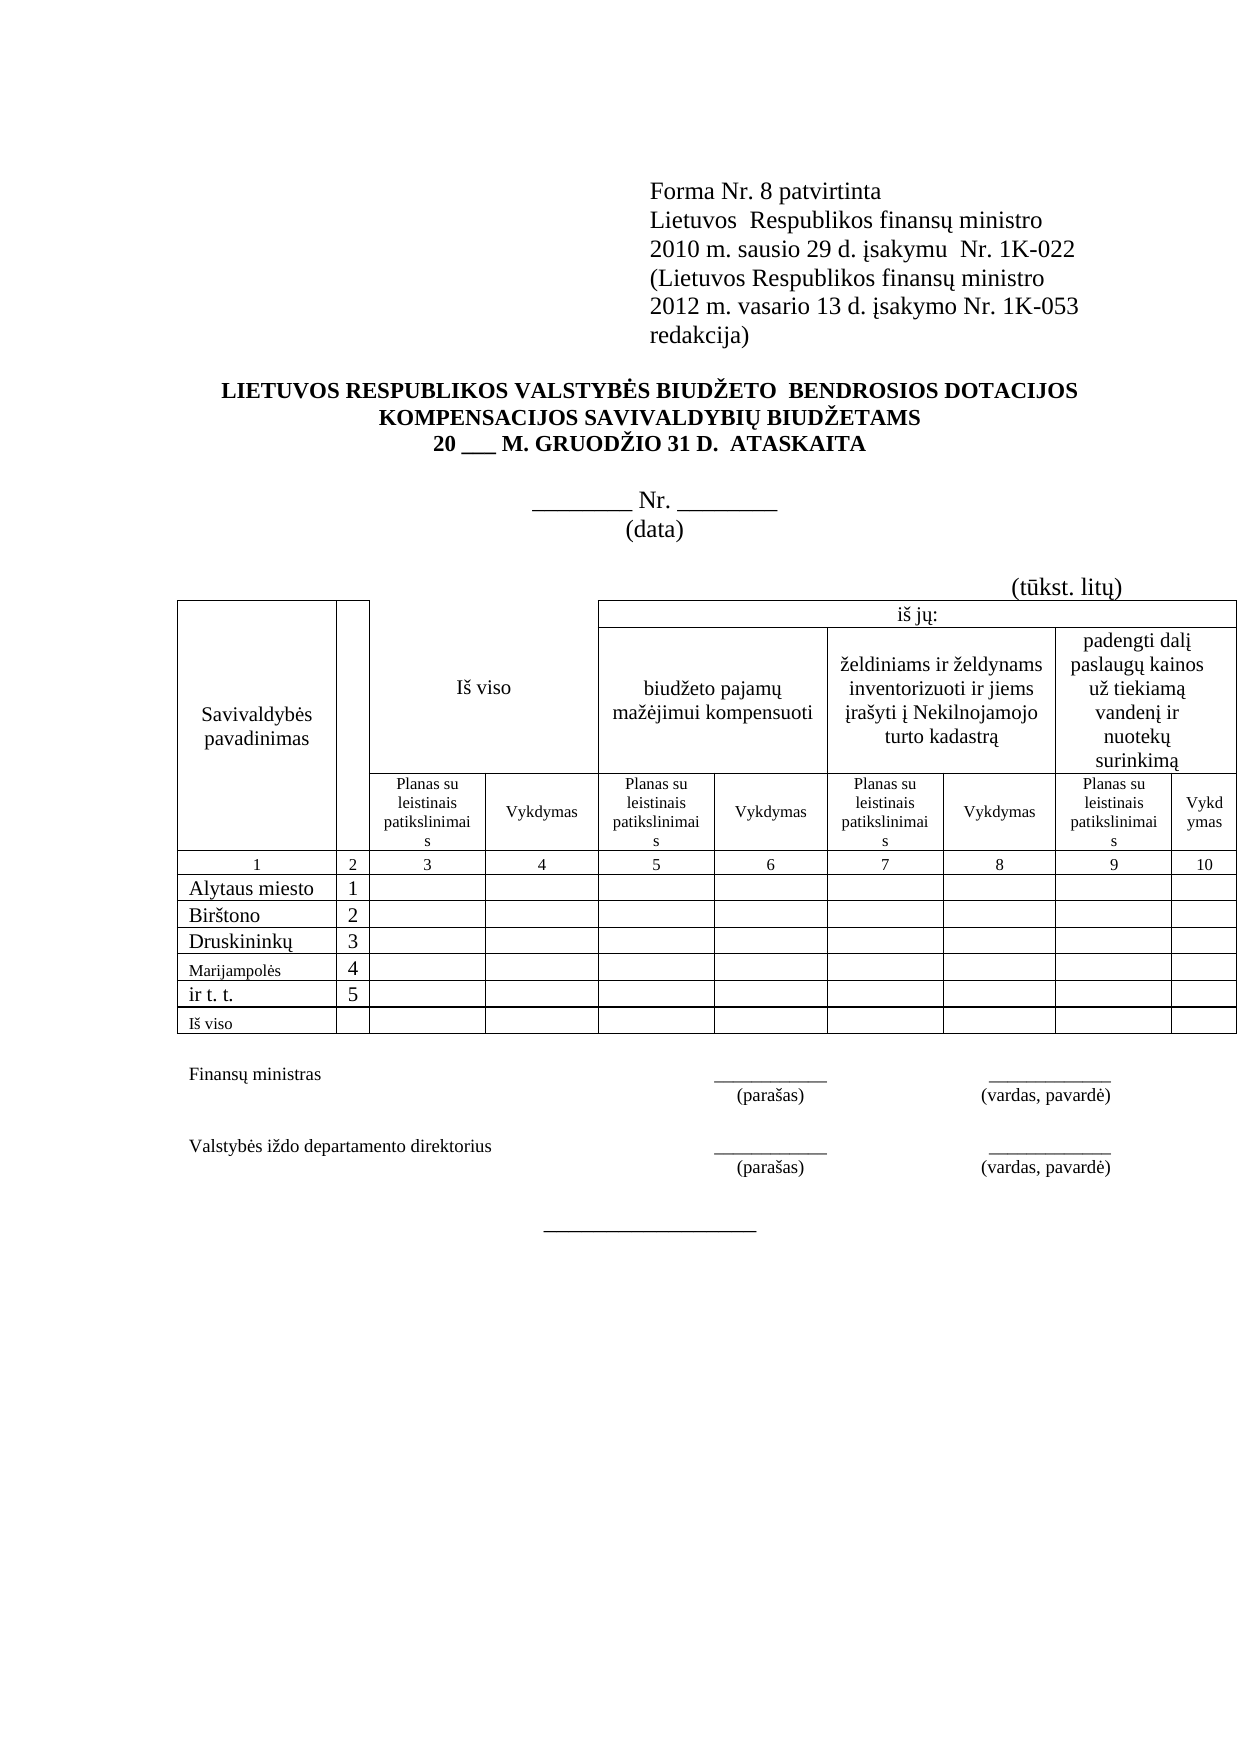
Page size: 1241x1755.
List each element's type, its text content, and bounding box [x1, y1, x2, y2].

table_cell [828, 981, 943, 1006]
table_cell Vykdymas [944, 774, 1055, 850]
table_cell 10 [1172, 851, 1236, 873]
text 20 ___ M. GRUODŽIO 31 D. ATASKAITA [177, 430, 1122, 457]
table_cell [828, 875, 943, 900]
table_cell 1 [178, 851, 336, 873]
table_cell [486, 954, 598, 980]
table_cell [715, 954, 827, 980]
table_cell [828, 1008, 943, 1033]
table_header _____________ (vardas, pavardė) [917, 1063, 1122, 1106]
table_header Iš viso [370, 600, 598, 772]
table_cell [486, 1008, 598, 1033]
table_cell [486, 928, 598, 953]
table_cell [1056, 875, 1171, 900]
text 2012 m. vasario 13 d. įsakymo Nr. 1K-053 [649, 291, 1122, 320]
table_cell [944, 928, 1055, 953]
text 2010 m. sausio 29 d. įsakymu Nr. 1K-022 [649, 234, 1122, 263]
table_cell 3 [337, 928, 369, 953]
table_cell Alytaus miesto [178, 875, 336, 900]
table_cell 7 [828, 851, 943, 873]
table_cell [715, 981, 827, 1006]
table_cell Planas su leistinais patikslinimais [599, 774, 714, 850]
table_cell [370, 901, 485, 927]
text ________ Nr. ________ [187, 485, 1122, 514]
text redakcija) [649, 320, 1122, 349]
table_cell želdiniams ir želdynams inventorizuoti ir jiems įrašyti į Nekilnojamojo turto kadastrą [828, 628, 1055, 772]
text _________________ [177, 1206, 1122, 1235]
table_header Finansų ministras [177, 1063, 624, 1106]
table_cell 5 [337, 981, 369, 1006]
table_header ____________ (parašas) [624, 1135, 917, 1178]
table_cell Vykdymas [715, 774, 827, 850]
table_cell Iš viso [178, 1008, 336, 1033]
table_cell Planas su leistinais patikslinimais [1056, 774, 1171, 850]
table_cell [370, 928, 485, 953]
text LIETUVOS RESPUBLIKOS VALSTYBĖS BIUDŽETO BENDROSIOS DOTACIJOS KOMPENSACIJOS SAVIVALDYBIŲ BIUDŽETAMS [177, 378, 1122, 430]
table_cell [944, 875, 1055, 900]
table_cell [599, 928, 714, 953]
table_cell [715, 901, 827, 927]
table_cell 3 [370, 851, 485, 873]
table_cell [944, 1008, 1055, 1033]
table_cell [828, 954, 943, 980]
table_cell [370, 981, 485, 1006]
table_cell padengti dalį paslaugų kainos už tiekiamą vandenį ir nuotekų surinkimą [1056, 628, 1236, 772]
table_cell [828, 901, 943, 927]
table_cell [1056, 928, 1171, 953]
table_cell [1172, 875, 1236, 900]
table_cell [1172, 954, 1236, 980]
table_cell [1172, 1008, 1236, 1033]
table_cell [337, 1008, 369, 1033]
table_cell [486, 875, 598, 900]
table_header Valstybės iždo departamento direktorius [177, 1135, 624, 1178]
table_cell [715, 1008, 827, 1033]
table_cell [828, 928, 943, 953]
table_cell Birštono [178, 901, 336, 927]
table_cell [370, 1008, 485, 1033]
table_cell Vykdymas [486, 774, 598, 850]
table_cell 8 [944, 851, 1055, 873]
table_cell 2 [337, 901, 369, 927]
table_header iš jų: [599, 601, 1236, 627]
table_cell [944, 954, 1055, 980]
table_cell [1056, 954, 1171, 980]
text (Lietuvos Respublikos finansų ministro [649, 263, 1122, 291]
text Lietuvos Respublikos finansų ministro [649, 205, 1122, 234]
table_cell [599, 901, 714, 927]
table_cell 4 [337, 954, 369, 980]
table_cell [370, 875, 485, 900]
table_cell Planas su leistinais patikslinimais [828, 774, 943, 850]
table_cell Druskininkų [178, 928, 336, 953]
table_cell Planas su leistinais patikslinimais [370, 774, 485, 850]
table_cell [486, 901, 598, 927]
table_cell [370, 954, 485, 980]
table_cell [1056, 901, 1171, 927]
table_cell [944, 981, 1055, 1006]
table_cell 4 [486, 851, 598, 873]
table_cell Vykdymas [1172, 774, 1236, 850]
table_header _____________ (vardas, pavardė) [917, 1135, 1122, 1178]
table_cell [599, 875, 714, 900]
text (data) [187, 514, 1122, 543]
table_cell [1172, 928, 1236, 953]
table_cell [715, 928, 827, 953]
table_cell [1056, 1008, 1171, 1033]
table_header [337, 601, 369, 850]
table_cell ir t. t. [178, 981, 336, 1006]
table_cell 1 [337, 875, 369, 900]
table_header Savivaldybės pavadinimas [178, 601, 336, 850]
table_cell [1056, 981, 1171, 1006]
table_cell [599, 954, 714, 980]
table_cell biudžeto pajamų mažėjimui kompensuoti [599, 628, 827, 772]
text Forma Nr. 8 patvirtinta [649, 176, 1122, 205]
table_cell 6 [715, 851, 827, 873]
text (tūkst. litų) [187, 572, 1122, 600]
table_cell [944, 901, 1055, 927]
table_cell 2 [337, 851, 369, 873]
table_cell [486, 981, 598, 1006]
table_cell 5 [599, 851, 714, 873]
table_cell Marijampolės [178, 954, 336, 980]
table_header ____________ (parašas) [624, 1063, 917, 1106]
table_cell [715, 875, 827, 900]
table_cell [599, 1008, 714, 1033]
table_cell [1172, 901, 1236, 927]
table_cell [1172, 981, 1236, 1006]
table_cell 9 [1056, 851, 1171, 873]
table_cell [599, 981, 714, 1006]
